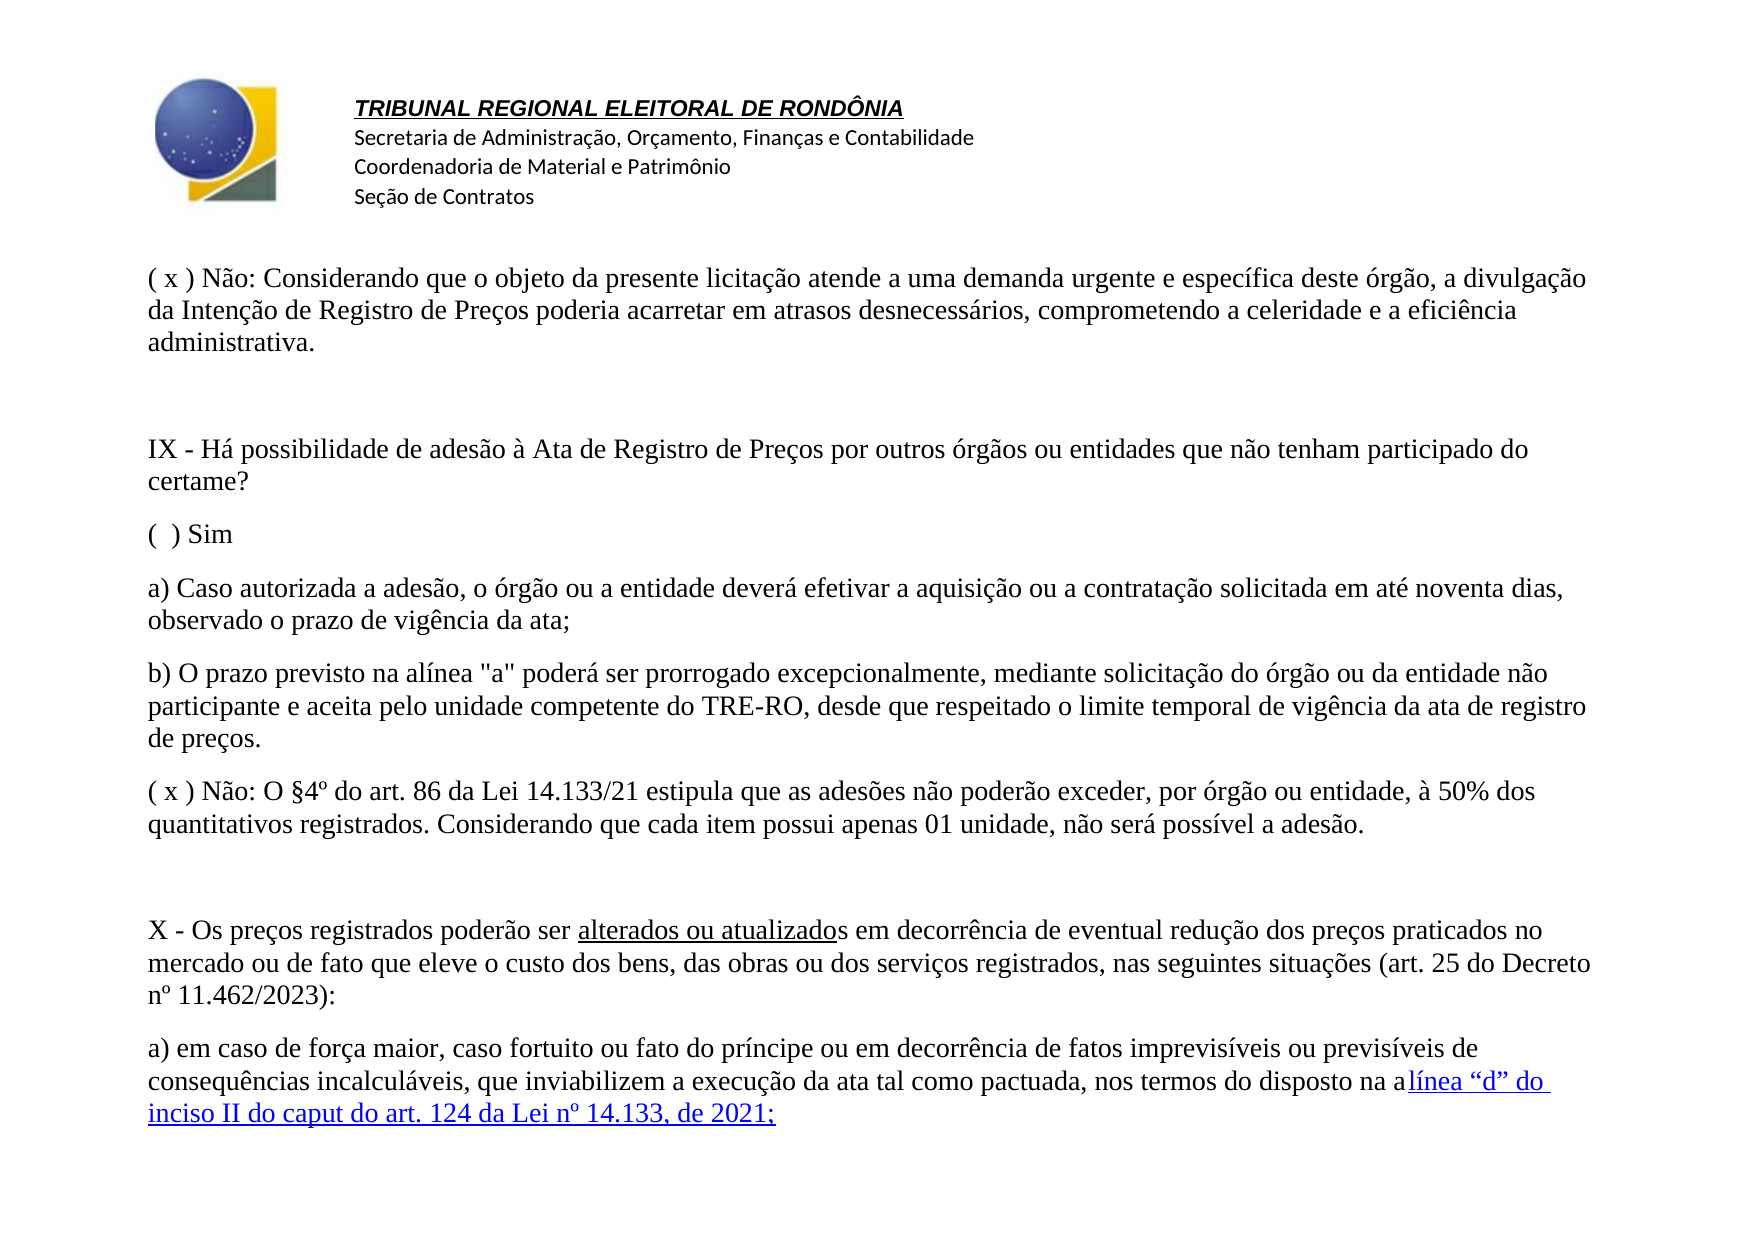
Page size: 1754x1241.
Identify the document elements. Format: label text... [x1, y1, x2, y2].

text ( x ) Não: O §4º do art. 86 da Lei 14.133/21 estipula que as adesões não poderão exceder, por órgão ou entidade, à 50% dos quantitativos registrados. Considerando que cada item possui apenas 01 unidade, não será possível a adesão. [148, 774, 1606, 839]
text X - Os preços registrados poderão ser alterados ou atualizados em decorrência de eventual redução dos preços praticados no mercado ou de fato que eleve o custo dos bens, das obras ou dos serviços registrados, nas seguintes situações (art. 25 do Decreto nº 11.462/2023): [148, 913, 1606, 1010]
text ( x ) Não: Considerando que o objeto da presente licitação atende a uma demanda urgente e específica deste órgão, a divulgação da Intenção de Registro de Preços poderia acarretar em atrasos desnecessários, comprometendo a celeridade e a eficiência administrativa. [148, 261, 1606, 358]
text a) em caso de força maior, caso fortuito ou fato do príncipe ou em decorrência de fatos imprevisíveis ou previsíveis de consequências incalculáveis, que inviabilizem a execução da ata tal como pactuada, nos termos do disposto na alínea “d” do inciso II do caput do art. 124 da Lei nº 14.133, de 2021; [148, 1031, 1606, 1128]
text ( ) Sim [148, 517, 1606, 550]
text b) O prazo previsto na alínea "a" poderá ser prorrogado excepcionalmente, mediante solicitação do órgão ou da entidade não participante e aceita pelo unidade competente do TRE-RO, desde que respeitado o limite temporal de vigência da ata de registro de preços. [148, 656, 1606, 753]
text a) Caso autorizada a adesão, o órgão ou a entidade deverá efetivar a aquisição ou a contratação solicitada em até noventa dias, observado o prazo de vigência da ata; [148, 571, 1606, 636]
text IX - Há possibilidade de adesão à Ata de Registro de Preços por outros órgãos ou entidades que não tenham participado do certame? [148, 432, 1606, 497]
